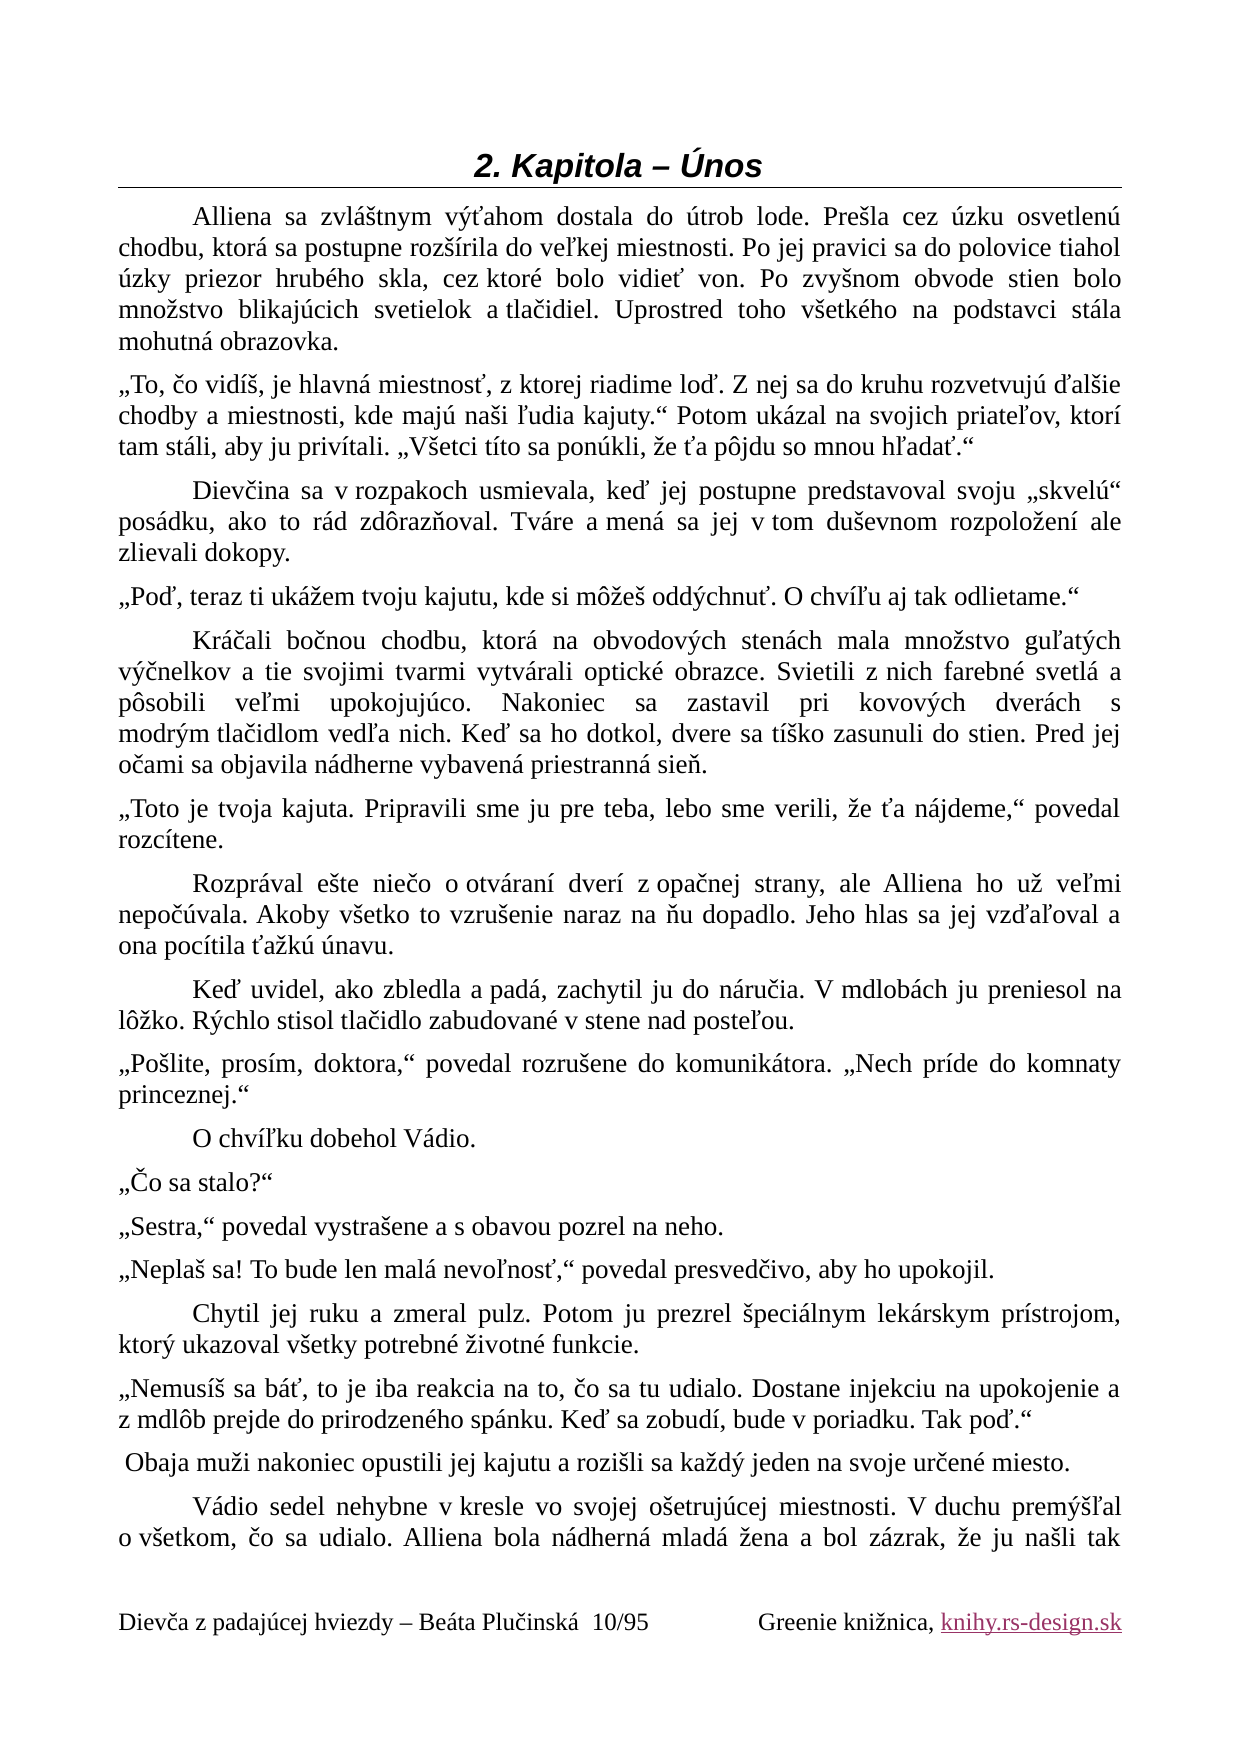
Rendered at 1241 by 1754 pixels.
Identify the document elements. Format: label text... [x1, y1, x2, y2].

text Keď uvidel, ako zbledla a padá, zachytil ju do náručia. V mdlobách ju preniesol na lôžko. Rýchlo stisol tlačidlo zabudované v stene nad posteľou. [118, 973, 1122, 1035]
text Dievčina sa v rozpakoch usmievala, keď jej postupne predstavoval svoju „skvelú“ posádku, ako to rád zdôrazňoval. Tváre a mená sa jej v tom duševnom rozpoložení ale zlievali dokopy. [118, 474, 1122, 568]
text O chvíľku dobehol Vádio. [118, 1122, 1122, 1153]
text Kráčali bočnou chodbu, ktorá na obvodových stenách mala množstvo guľatých výčnelkov a tie svojimi tvarmi vytvárali optické obrazce. Svietili z nich farebné svetlá a pôsobili veľmi upokojujúco. Nakoniec sa zastavil pri kovových dverách s modrým tlačidlom vedľa nich. Keď sa ho dotkol, dvere sa tíško zasunuli do stien. Pred jej očami sa objavila nádherne vybavená priestranná sieň. [118, 624, 1122, 779]
text „Sestra,“ povedal vystrašene a s obavou pozrel na neho. [118, 1209, 1122, 1241]
text „Poď, teraz ti ukážem tvoju kajutu, kde si môžeš oddýchnuť. O chvíľu aj tak odlietame.“ [118, 580, 1122, 611]
text „Pošlite, prosím, doktora,“ povedal rozrušene do komunikátora. „Nech príde do komnaty princeznej.“ [118, 1047, 1122, 1110]
text „To, čo vidíš, je hlavná miestnosť, z ktorej riadime loď. Z nej sa do kruhu rozvetvujú ďalšie chodby a miestnosti, kde majú naši ľudia kajuty.“ Potom ukázal na svojich priateľov, ktorí tam stáli, aby ju privítali. „Všetci títo sa ponúkli, že ťa pôjdu so mnou hľadať.“ [118, 368, 1122, 462]
text „Neplaš sa! To bude len malá nevoľnosť,“ povedal presvedčivo, aby ho upokojil. [118, 1253, 1122, 1284]
text „Nemusíš sa báť, to je iba reakcia na to, čo sa tu udialo. Dostane injekciu na upokojenie a z mdlôb prejde do prirodzeného spánku. Keď sa zobudí, bude v poriadku. Tak poď.“ [118, 1372, 1122, 1434]
text Vádio sedel nehybne v kresle vo svojej ošetrujúcej miestnosti. V duchu premýšľal o všetkom, čo sa udialo. Alliena bola nádherná mladá žena a bol zázrak, že ju našli tak [118, 1490, 1122, 1552]
text „Čo sa stalo?“ [118, 1166, 1122, 1197]
text Chytil jej ruku a zmeral pulz. Potom ju prezrel špeciálnym lekárskym prístrojom, ktorý ukazoval všetky potrebné životné funkcie. [118, 1297, 1122, 1359]
text Rozprával ešte niečo o otváraní dverí z opačnej strany, ale Alliena ho už veľmi nepočúvala. Akoby všetko to vzrušenie naraz na ňu dopadlo. Jeho hlas sa jej vzďaľoval a ona pocítila ťažkú únavu. [118, 867, 1122, 960]
subtitle 2. Kapitola – Únos [118, 143, 1122, 187]
text Alliena sa zvláštnym výťahom dostala do útrob lode. Prešla cez úzku osvetlenú chodbu, ktorá sa postupne rozšírila do veľkej miestnosti. Po jej pravici sa do polovice tiahol úzky priezor hrubého skla, cez ktoré bolo vidieť von. Po zvyšnom obvode stien bolo množstvo blikajúcich svetielok a tlačidiel. Uprostred toho všetkého na podstavci stála mohutná obrazovka. [118, 200, 1122, 356]
text Obaja muži nakoniec opustili jej kajutu a rozišli sa každý jeden na svoje určené miesto. [118, 1446, 1122, 1478]
text „Toto je tvoja kajuta. Pripravili sme ju pre teba, lebo sme verili, že ťa nájdeme,“ povedal rozcítene. [118, 792, 1122, 854]
